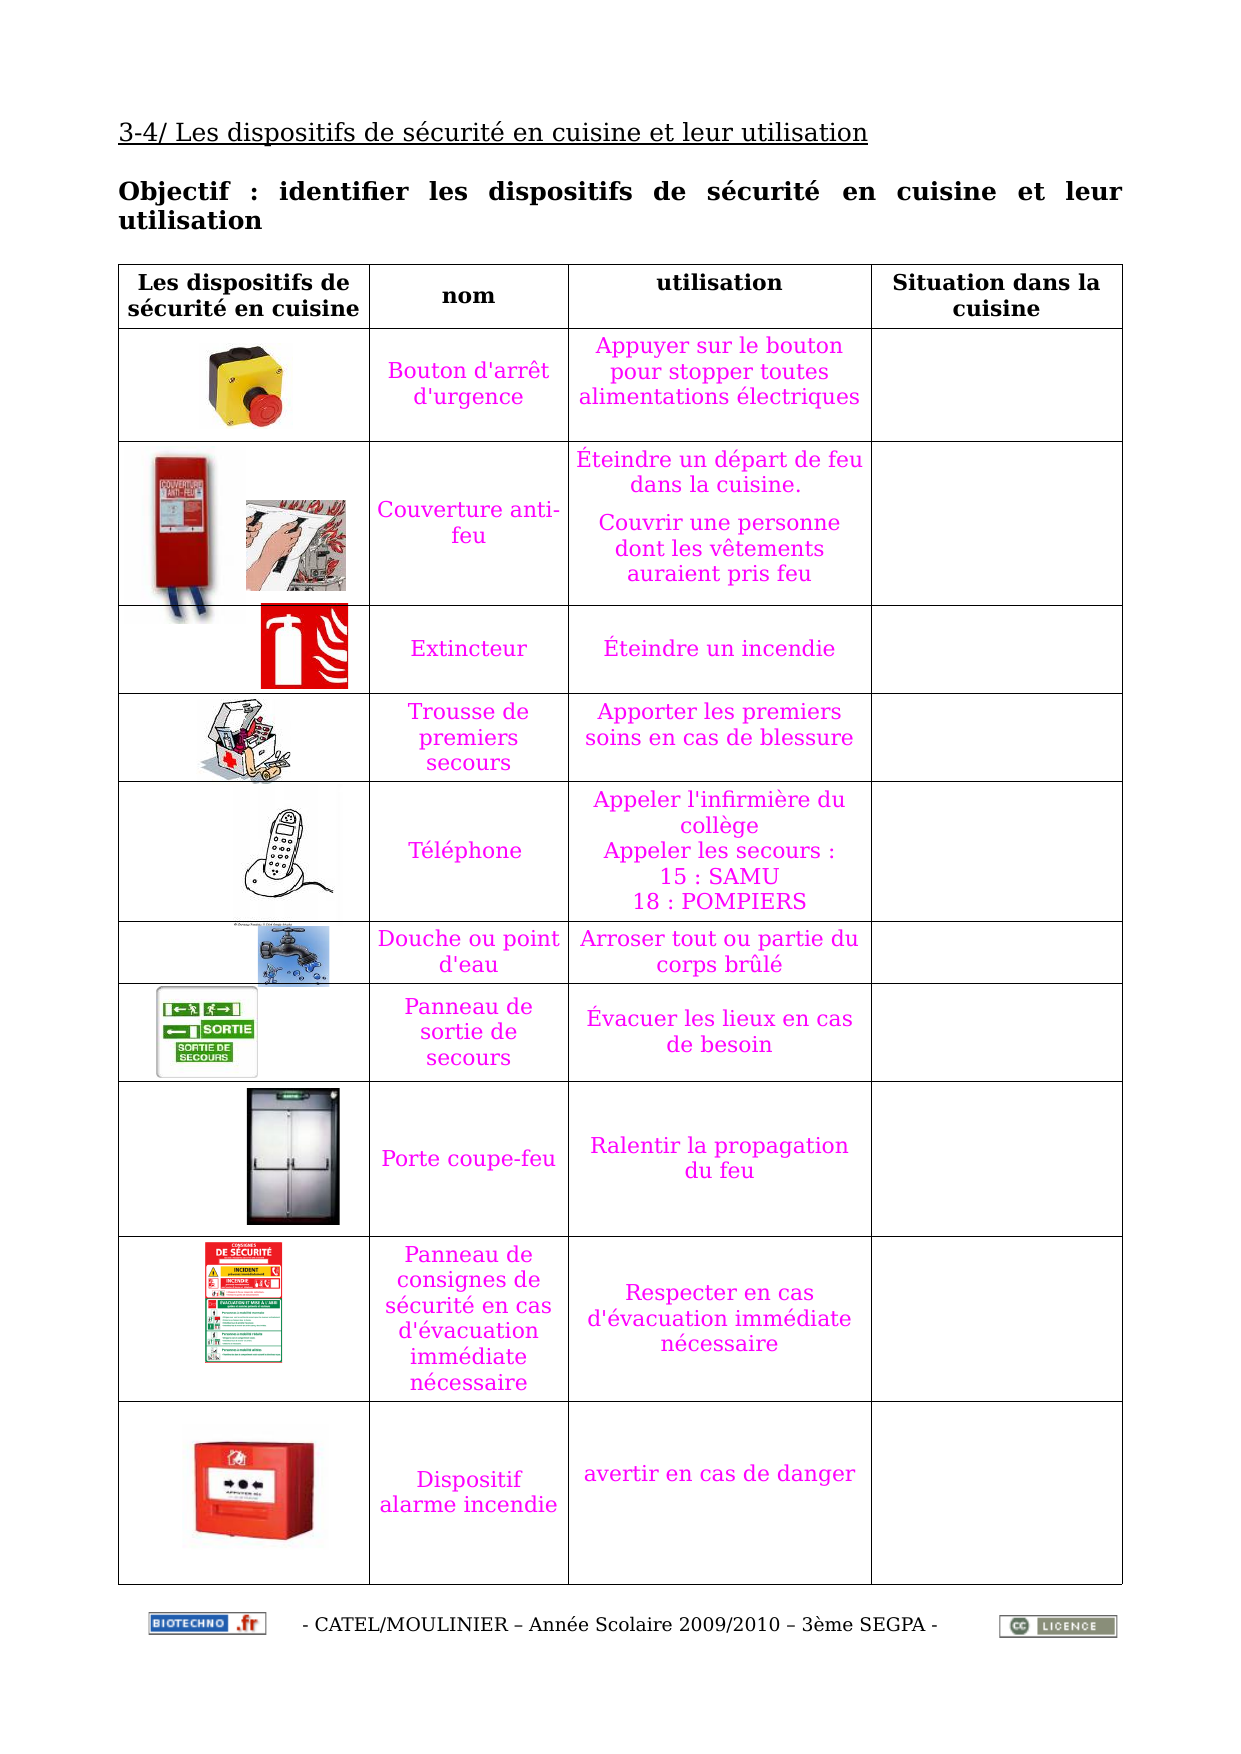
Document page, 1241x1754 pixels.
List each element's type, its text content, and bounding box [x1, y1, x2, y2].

table_cell [872, 442, 1122, 605]
table_cell [872, 984, 1122, 1081]
table_cell Ralentir la propagation du feu [569, 1082, 871, 1236]
picture [233, 922, 343, 983]
table_cell Appuyer sur le bouton pour stopper toutes alimentations électriques [569, 329, 871, 441]
table_cell Appeler l'infirmière du collège Appeler les secours : 15 : SAMU 18 : POMPIERS [569, 782, 871, 921]
table_cell [119, 329, 369, 441]
table_header nom [370, 265, 568, 327]
table_cell [119, 606, 369, 693]
table_cell Apporter les premiers soins en cas de blessure [569, 694, 871, 781]
picture [182, 1424, 329, 1550]
table_cell [872, 329, 1122, 441]
text Objectif : identifier les dispositifs de sécurité en cuisine et leur utilisation [118, 176, 1122, 235]
table_header utilisation [569, 265, 871, 327]
table_cell [119, 922, 257, 983]
picture [123, 606, 246, 624]
picture [148, 1612, 267, 1635]
table_cell [119, 984, 369, 1081]
picture [205, 1242, 283, 1363]
table_cell Extincteur [370, 606, 568, 693]
text 3-4/ Les dispositifs de sécurité en cuisine et leur utilisation [118, 118, 1122, 147]
table_cell [872, 1402, 1122, 1584]
picture [246, 1088, 340, 1225]
table_header Les dispositifs de sécurité en cuisine [119, 265, 369, 327]
table_cell [872, 782, 1122, 921]
table_cell Dispositif alarme incendie [370, 1402, 568, 1584]
table_cell [119, 694, 369, 781]
picture [196, 699, 291, 781]
table_cell Porte coupe-feu [370, 1082, 568, 1236]
table_cell Panneau de sortie de secours [370, 984, 568, 1081]
picture [198, 343, 293, 429]
picture [123, 446, 346, 605]
table_cell Éteindre un incendie [569, 606, 871, 693]
picture [196, 782, 343, 921]
table_cell Éteindre un départ de feu dans la cuisine. Couvrir une personne dont les vêtements auraient pris feu [569, 442, 871, 605]
picture [999, 1615, 1118, 1638]
table_cell avertir en cas de danger [569, 1402, 871, 1584]
table_cell [872, 606, 1122, 693]
table_cell [872, 1237, 1122, 1401]
table_cell [119, 1237, 369, 1362]
table_cell [872, 922, 1122, 983]
picture [260, 606, 349, 689]
table_cell [119, 1082, 369, 1236]
table_cell Arroser tout ou partie du corps brûlé [569, 922, 871, 983]
table_cell Bouton d'arrêt d'urgence [370, 329, 568, 441]
table_cell [119, 782, 233, 921]
table_cell [330, 922, 369, 983]
table_cell Douche ou point d'eau [370, 922, 568, 983]
table_cell Respecter en cas d'évacuation immédiate nécessaire [569, 1237, 871, 1401]
table_cell Panneau de consignes de sécurité en cas d'évacuation immédiate nécessaire [370, 1237, 568, 1401]
table_cell [119, 1402, 369, 1584]
table_cell Évacuer les lieux en cas de besoin [569, 984, 871, 1081]
table_header Situation dans la cuisine [872, 265, 1122, 327]
picture [156, 984, 330, 1078]
table_cell Téléphone [370, 782, 568, 921]
table_cell [291, 782, 369, 921]
table_cell Trousse de premiers secours [370, 694, 568, 781]
table_cell [872, 694, 1122, 781]
table_cell [872, 1082, 1122, 1236]
table_cell [119, 442, 369, 605]
table_cell [119, 1363, 369, 1401]
table_cell Couverture anti-feu [370, 442, 568, 605]
